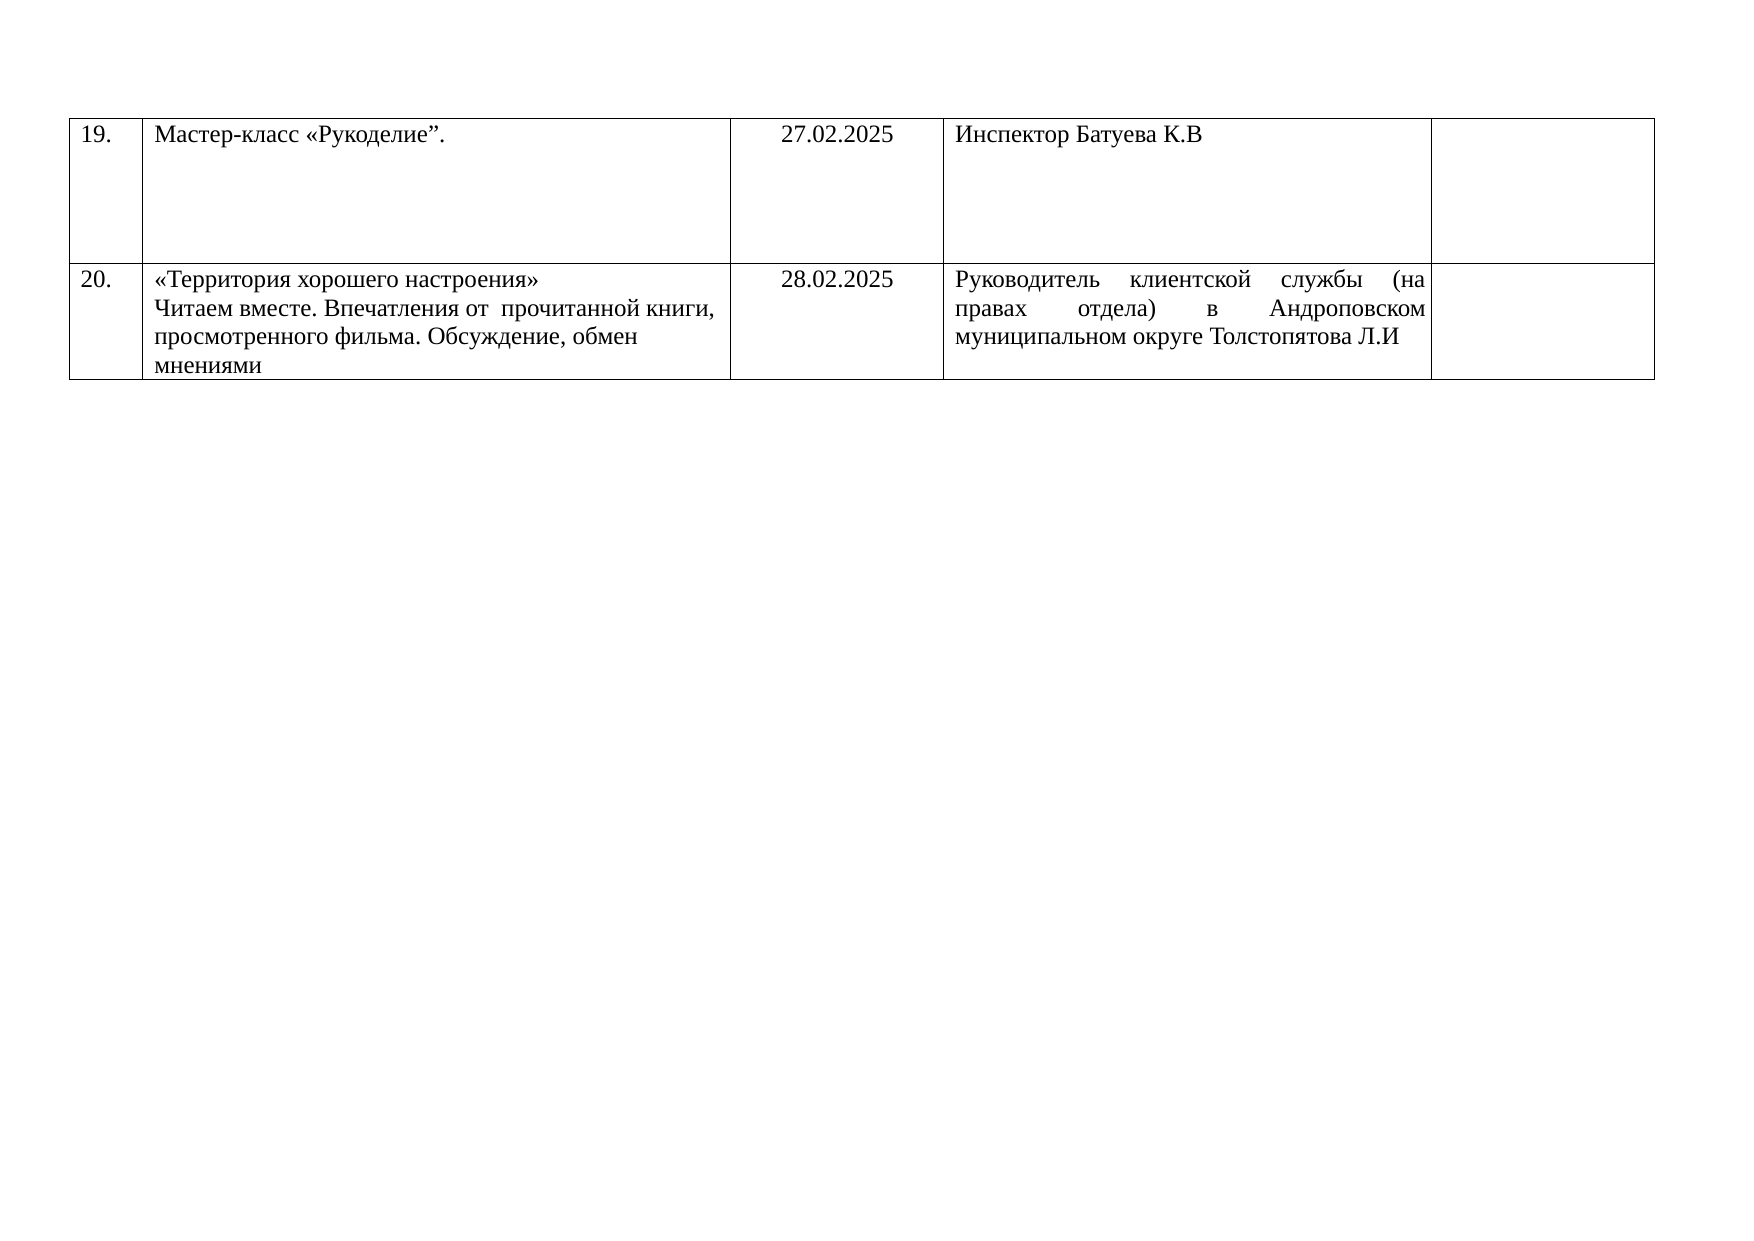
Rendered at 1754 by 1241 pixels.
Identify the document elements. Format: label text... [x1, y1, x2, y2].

table_cell Инспектор Батуева К.В [944, 119, 1431, 263]
table_cell «Территория хорошего настроения» Читаем вместе. Впечатления от прочитанной книги, просмотренного фильма. Обсуждение, обмен мнениями [143, 264, 730, 379]
table_cell Руководитель клиентской службы (на правах отдела) в Андроповском муниципальном округе Толстопятова Л.И [944, 264, 1431, 379]
table_cell 19. [70, 119, 142, 263]
table_cell 28.02.2025 [731, 264, 943, 379]
table_cell 27.02.2025 [731, 119, 943, 263]
table_cell [1432, 264, 1654, 379]
table_cell 20. [70, 264, 142, 379]
table_cell [1432, 119, 1654, 263]
table_cell Мастер-класс «Рукоделие”. [143, 119, 730, 263]
